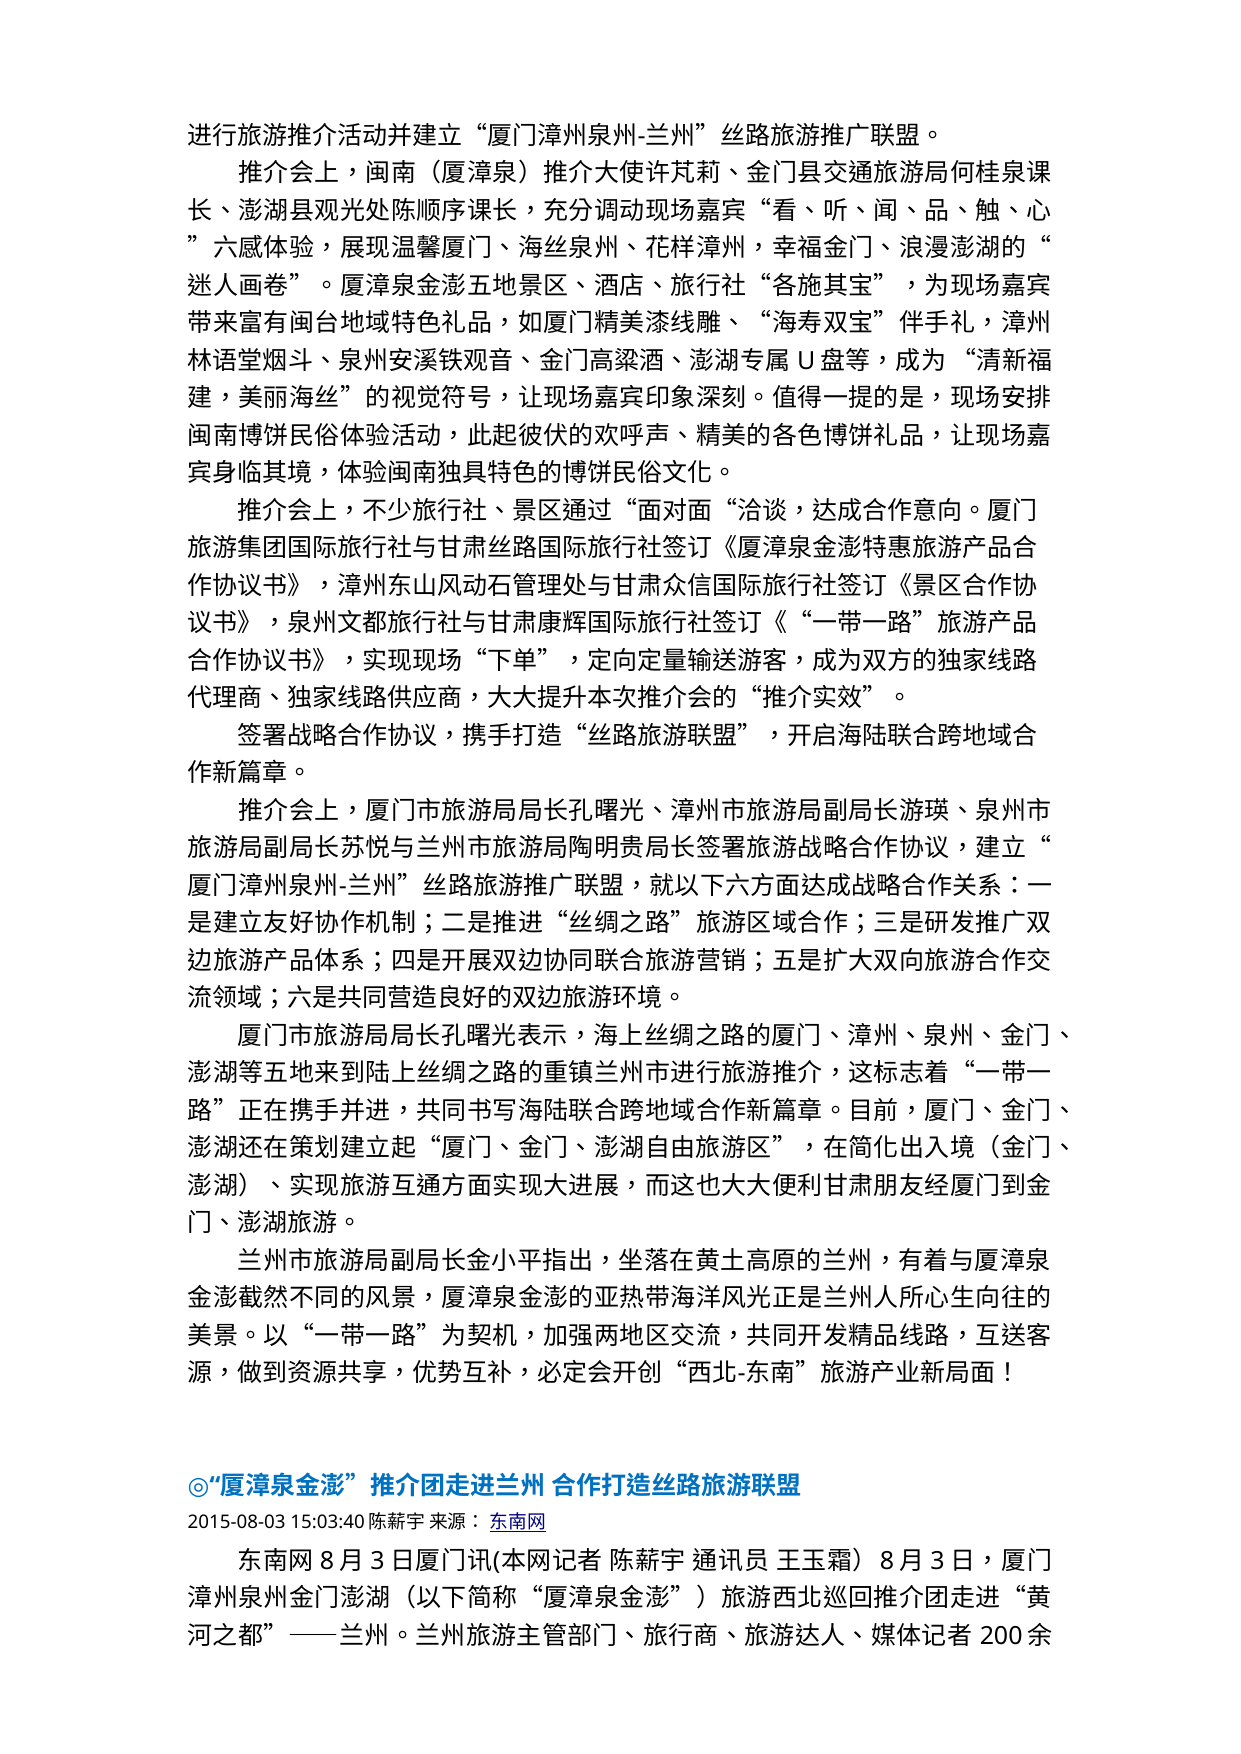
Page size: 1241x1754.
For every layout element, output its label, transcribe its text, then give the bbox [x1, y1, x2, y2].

text 东南网8月3日厦门讯(本网记者 陈薪宇 通讯员 王玉霜）8月3日，厦门漳州泉州金门澎湖（以下简称“厦漳泉金澎”）旅游西北巡回推介团走进“黄河之都”——兰州。兰州旅游主管部门、旅行商、旅游达人、媒体记者200余 [187, 1533, 1053, 1646]
text 兰州市旅游局副局长金小平指出，坐落在黄土高原的兰州，有着与厦漳泉金澎截然不同的风景，厦漳泉金澎的亚热带海洋风光正是兰州人所心生向往的美景。以“一带一路”为契机，加强两地区交流，共同开发精品线路，互送客源，做到资源共享，优势互补，必定会开创“西北-东南”旅游产业新局面！ [187, 1233, 1053, 1383]
text 2015-08-03 15:03:40陈薪宇 来源： 东南网 [187, 1496, 1053, 1533]
text 推介会上，不少旅行社、景区通过“面对面“洽谈，达成合作意向。厦门旅游集团国际旅行社与甘肃丝路国际旅行社签订《厦漳泉金澎特惠旅游产品合作协议书》，漳州东山风动石管理处与甘肃众信国际旅行社签订《景区合作协议书》，泉州文都旅行社与甘肃康辉国际旅行社签订《“一带一路”旅游产品合作协议书》，实现现场“下单”，定向定量输送游客，成为双方的独家线路代理商、独家线路供应商，大大提升本次推介会的“推介实效”。 [187, 483, 1053, 708]
text 推介会上，厦门市旅游局局长孔曙光、漳州市旅游局副局长游瑛、泉州市旅游局副局长苏悦与兰州市旅游局陶明贵局长签署旅游战略合作协议，建立“厦门漳州泉州-兰州”丝路旅游推广联盟，就以下六方面达成战略合作关系：一是建立友好协作机制；二是推进“丝绸之路”旅游区域合作；三是研发推广双边旅游产品体系；四是开展双边协同联合旅游营销；五是扩大双向旅游合作交流领域；六是共同营造良好的双边旅游环境。 [187, 783, 1053, 1008]
text 厦门市旅游局局长孔曙光表示，海上丝绸之路的厦门、漳州、泉州、金门、澎湖等五地来到陆上丝绸之路的重镇兰州市进行旅游推介，这标志着“一带一路”正在携手并进，共同书写海陆联合跨地域合作新篇章。目前，厦门、金门、澎湖还在策划建立起“厦门、金门、澎湖自由旅游区”，在简化出入境（金门、澎湖）、实现旅游互通方面实现大进展，而这也大大便利甘肃朋友经厦门到金门、澎湖旅游。 [187, 1008, 1053, 1233]
text 推介会上，闽南（厦漳泉）推介大使许芃莉、金门县交通旅游局何桂泉课长、澎湖县观光处陈顺序课长，充分调动现场嘉宾“看、听、闻、品、触、心”六感体验，展现温馨厦门、海丝泉州、花样漳州，幸福金门、浪漫澎湖的“迷人画卷”。厦漳泉金澎五地景区、酒店、旅行社“各施其宝”，为现场嘉宾带来富有闽台地域特色礼品，如厦门精美漆线雕、“海寿双宝”伴手礼，漳州林语堂烟斗、泉州安溪铁观音、金门高粱酒、澎湖专属U盘等，成为 “清新福建，美丽海丝”的视觉符号，让现场嘉宾印象深刻。值得一提的是，现场安排闽南博饼民俗体验活动，此起彼伏的欢呼声、精美的各色博饼礼品，让现场嘉宾身临其境，体验闽南独具特色的博饼民俗文化。 [187, 146, 1053, 483]
text ◎“厦漳泉金澎”推介团走进兰州 合作打造丝路旅游联盟 [187, 1458, 1053, 1496]
text 签署战略合作协议，携手打造“丝路旅游联盟”，开启海陆联合跨地域合作新篇章。 [187, 708, 1053, 783]
text 在“一带一路”战略和“美丽中国——2015丝绸之路旅游年”的重大历史机遇下，8月3日，厦门漳州泉州金门澎湖（以下简称“厦漳泉金澎”）旅游西北巡回推介团满载“清新福建风，美丽海丝情”走进“黄河之都”——兰州，进行旅游推介活动并建立“厦门漳州泉州-兰州”丝路旅游推广联盟。 [187, 108, 1053, 146]
